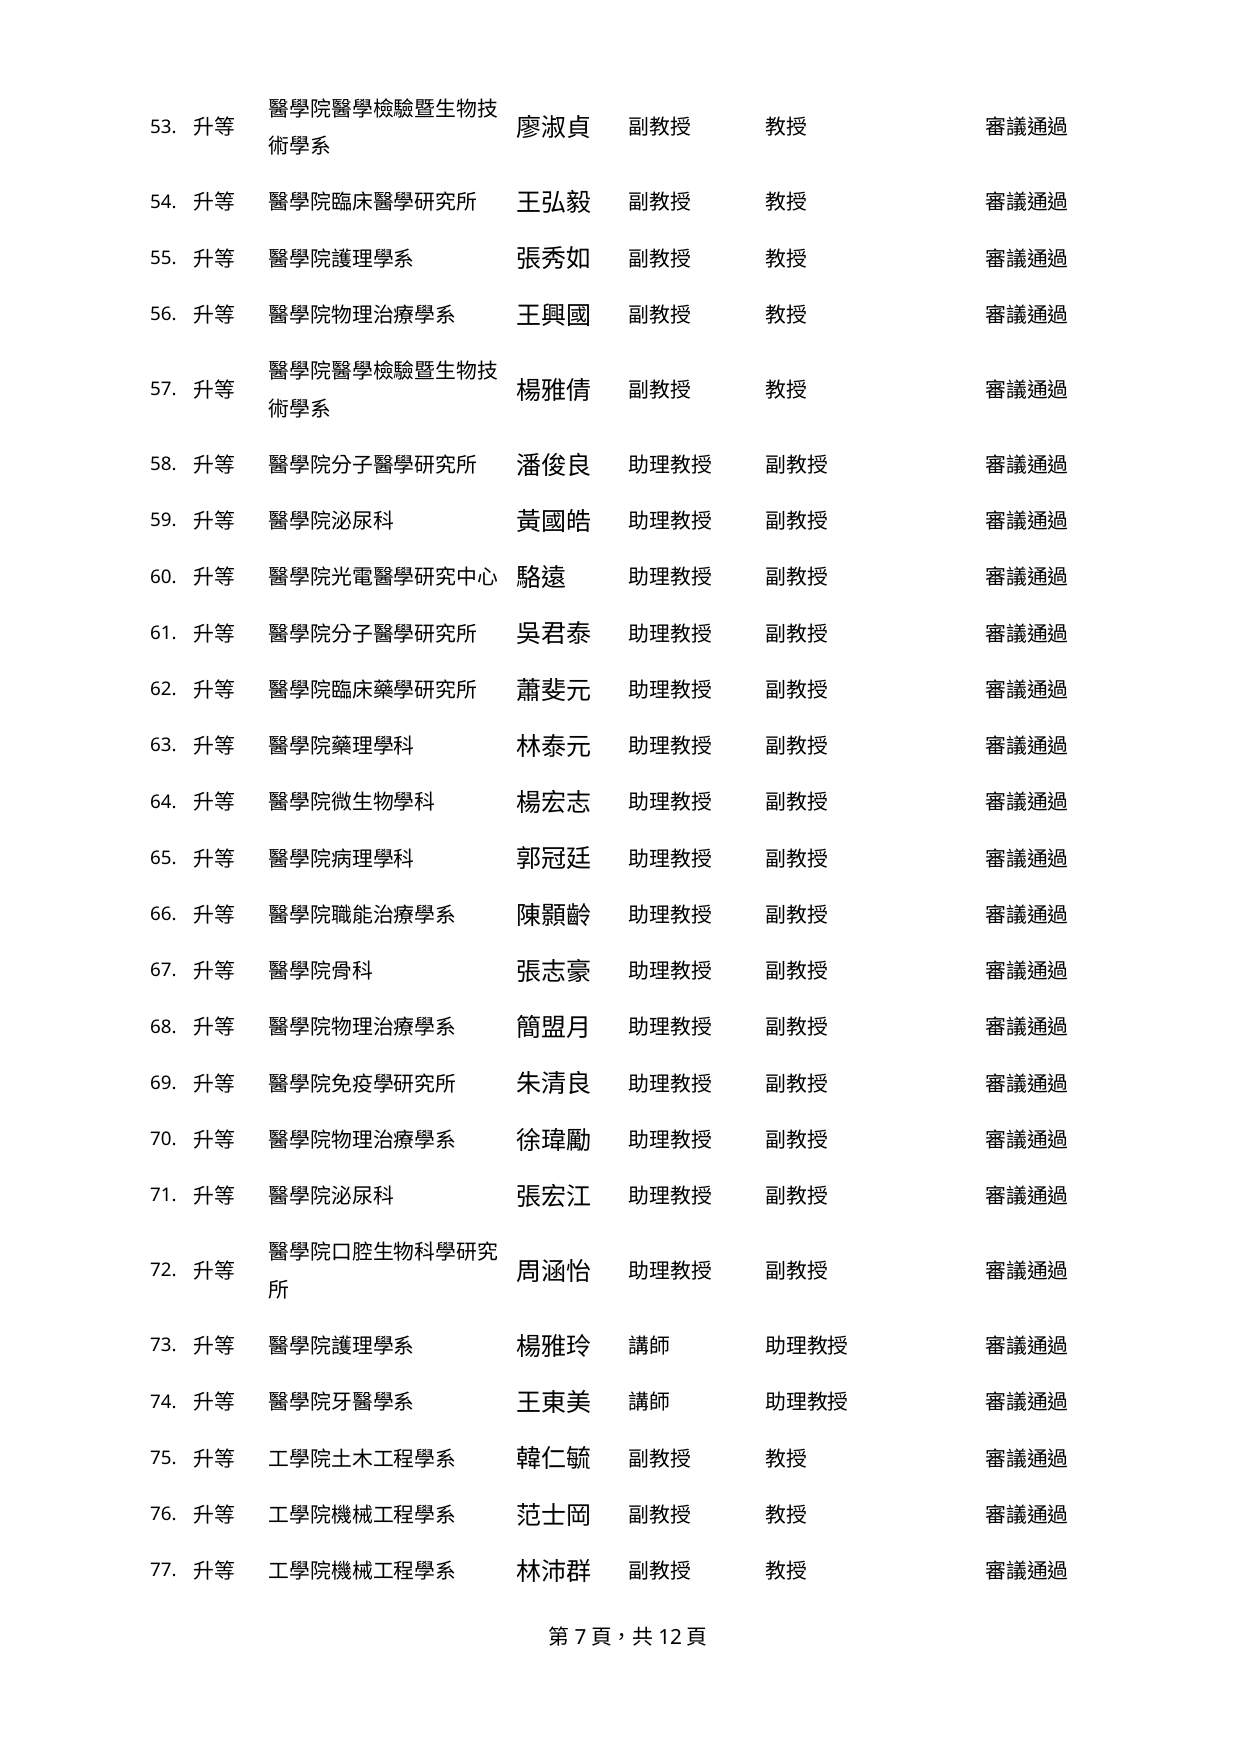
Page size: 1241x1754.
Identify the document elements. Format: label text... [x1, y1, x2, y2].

table_cell 67. [131, 941, 187, 998]
table_cell 張宏江 [510, 1166, 622, 1223]
table_cell 升等 [188, 1054, 262, 1110]
table_cell 助理教授 [623, 604, 754, 660]
table_cell 教授 [754, 1429, 979, 1485]
table_cell 張志豪 [510, 941, 622, 998]
table_cell 教授 [754, 229, 979, 285]
table_cell 醫學院物理治療學系 [263, 998, 510, 1054]
table_cell 助理教授 [623, 941, 754, 998]
table_cell 醫學院泌尿科 [263, 1166, 510, 1223]
table_cell 楊雅倩 [510, 341, 622, 435]
table_cell 張秀如 [510, 229, 622, 285]
table_cell 升等 [188, 435, 262, 491]
table_cell 升等 [188, 716, 262, 773]
table_cell 醫學院物理治療學系 [263, 1110, 510, 1166]
table_cell 醫學院牙醫學系 [263, 1373, 510, 1429]
table_cell 61. [131, 604, 187, 660]
table_cell 副教授 [623, 173, 754, 229]
table_cell 65. [131, 829, 187, 885]
table_cell 審議通過 [979, 173, 1195, 229]
table_cell 63. [131, 716, 187, 773]
table_cell 副教授 [754, 1110, 979, 1166]
table_cell 副教授 [623, 79, 754, 173]
table_cell 副教授 [754, 885, 979, 941]
table_cell 楊雅玲 [510, 1316, 622, 1373]
table_cell 69. [131, 1054, 187, 1110]
table_cell 醫學院職能治療學系 [263, 885, 510, 941]
table_cell 升等 [188, 1429, 262, 1485]
table_cell 73. [131, 1316, 187, 1373]
table_cell 審議通過 [979, 229, 1195, 285]
table_cell 審議通過 [979, 1429, 1195, 1485]
table_cell 升等 [188, 285, 262, 341]
table_cell 助理教授 [623, 1223, 754, 1316]
table_cell 副教授 [623, 341, 754, 435]
table_cell 助理教授 [623, 548, 754, 604]
table_cell 副教授 [754, 998, 979, 1054]
table_cell 審議通過 [979, 79, 1195, 173]
table_cell 審議通過 [979, 341, 1195, 435]
table_cell 71. [131, 1166, 187, 1223]
table_cell 副教授 [623, 1541, 754, 1598]
table_cell 吳君泰 [510, 604, 622, 660]
table_cell 助理教授 [623, 660, 754, 716]
table_cell 副教授 [623, 1429, 754, 1485]
table_cell 54. [131, 173, 187, 229]
table_cell 醫學院物理治療學系 [263, 285, 510, 341]
table_cell 審議通過 [979, 491, 1195, 548]
table_cell 醫學院骨科 [263, 941, 510, 998]
table_cell 工學院機械工程學系 [263, 1541, 510, 1598]
table_cell 副教授 [754, 435, 979, 491]
table_cell 醫學院臨床藥學研究所 [263, 660, 510, 716]
table_cell 副教授 [754, 1223, 979, 1316]
table_cell 工學院土木工程學系 [263, 1429, 510, 1485]
table_cell 審議通過 [979, 716, 1195, 773]
table_cell 助理教授 [623, 491, 754, 548]
table_cell 助理教授 [754, 1373, 979, 1429]
table_cell 助理教授 [623, 1054, 754, 1110]
table_cell 王東美 [510, 1373, 622, 1429]
table_cell 廖淑貞 [510, 79, 622, 173]
table_cell 審議通過 [979, 1110, 1195, 1166]
table_cell 53. [131, 79, 187, 173]
table_cell 升等 [188, 773, 262, 829]
table_cell 副教授 [754, 1166, 979, 1223]
table_cell 郭冠廷 [510, 829, 622, 885]
table_cell 升等 [188, 79, 262, 173]
table_cell 副教授 [623, 1485, 754, 1541]
table_cell 朱清良 [510, 1054, 622, 1110]
table_cell 副教授 [754, 716, 979, 773]
table_cell 升等 [188, 1485, 262, 1541]
table_cell 楊宏志 [510, 773, 622, 829]
table_cell 王興國 [510, 285, 622, 341]
table_cell 副教授 [754, 829, 979, 885]
table_cell 教授 [754, 173, 979, 229]
table_cell 升等 [188, 829, 262, 885]
table_cell 審議通過 [979, 885, 1195, 941]
table_cell 陳顥齡 [510, 885, 622, 941]
table_cell 升等 [188, 941, 262, 998]
table_cell 審議通過 [979, 1316, 1195, 1373]
table_cell 醫學院臨床醫學研究所 [263, 173, 510, 229]
table_cell 韓仁毓 [510, 1429, 622, 1485]
table_cell 74. [131, 1373, 187, 1429]
table_cell 副教授 [754, 491, 979, 548]
table_cell 升等 [188, 548, 262, 604]
table_cell 升等 [188, 604, 262, 660]
table_cell 助理教授 [754, 1316, 979, 1373]
table_cell 醫學院分子醫學研究所 [263, 604, 510, 660]
table_cell 助理教授 [623, 1166, 754, 1223]
table_cell 副教授 [754, 548, 979, 604]
table_cell 林泰元 [510, 716, 622, 773]
table_cell 講師 [623, 1316, 754, 1373]
table_cell 醫學院藥理學科 [263, 716, 510, 773]
table_cell 75. [131, 1429, 187, 1485]
table_cell 審議通過 [979, 1166, 1195, 1223]
table_cell 64. [131, 773, 187, 829]
table_cell 副教授 [754, 660, 979, 716]
table_cell 副教授 [754, 941, 979, 998]
table_cell 升等 [188, 660, 262, 716]
table_cell 58. [131, 435, 187, 491]
table_cell 升等 [188, 1373, 262, 1429]
table_cell 審議通過 [979, 998, 1195, 1054]
table_cell 審議通過 [979, 1054, 1195, 1110]
table_cell 醫學院醫學檢驗暨生物技術學系 [263, 341, 510, 435]
table_cell 審議通過 [979, 660, 1195, 716]
table_cell 70. [131, 1110, 187, 1166]
table_cell 副教授 [623, 285, 754, 341]
table_cell 助理教授 [623, 773, 754, 829]
table_cell 66. [131, 885, 187, 941]
table_cell 助理教授 [623, 885, 754, 941]
table_cell 副教授 [754, 1054, 979, 1110]
table_cell 蕭斐元 [510, 660, 622, 716]
table_cell 潘俊良 [510, 435, 622, 491]
table_cell 升等 [188, 1110, 262, 1166]
table_cell 醫學院光電醫學研究中心 [263, 548, 510, 604]
table_cell 審議通過 [979, 773, 1195, 829]
table_cell 醫學院護理學系 [263, 229, 510, 285]
table_cell 教授 [754, 285, 979, 341]
table_cell 范士岡 [510, 1485, 622, 1541]
table_cell 講師 [623, 1373, 754, 1429]
table_cell 醫學院分子醫學研究所 [263, 435, 510, 491]
table_cell 醫學院口腔生物科學研究所 [263, 1223, 510, 1316]
table_cell 醫學院護理學系 [263, 1316, 510, 1373]
table_cell 副教授 [623, 229, 754, 285]
table_cell 59. [131, 491, 187, 548]
table_cell 助理教授 [623, 435, 754, 491]
table_cell 徐瑋勵 [510, 1110, 622, 1166]
table_cell 升等 [188, 1316, 262, 1373]
table_cell 簡盟月 [510, 998, 622, 1054]
table_cell 助理教授 [623, 1110, 754, 1166]
table_cell 審議通過 [979, 829, 1195, 885]
table_cell 62. [131, 660, 187, 716]
table_cell 72. [131, 1223, 187, 1316]
table_cell 升等 [188, 1541, 262, 1598]
table_cell 56. [131, 285, 187, 341]
table_cell 77. [131, 1541, 187, 1598]
table_cell 升等 [188, 173, 262, 229]
table_cell 審議通過 [979, 941, 1195, 998]
table_cell 審議通過 [979, 1541, 1195, 1598]
table_cell 醫學院病理學科 [263, 829, 510, 885]
table_cell 審議通過 [979, 1373, 1195, 1429]
table_cell 醫學院免疫學研究所 [263, 1054, 510, 1110]
table_cell 升等 [188, 229, 262, 285]
table_cell 教授 [754, 1541, 979, 1598]
table_cell 升等 [188, 341, 262, 435]
table_cell 教授 [754, 79, 979, 173]
table_cell 周涵怡 [510, 1223, 622, 1316]
table_cell 醫學院醫學檢驗暨生物技術學系 [263, 79, 510, 173]
table_cell 68. [131, 998, 187, 1054]
table_cell 教授 [754, 1485, 979, 1541]
table_cell 審議通過 [979, 1223, 1195, 1316]
table_cell 審議通過 [979, 548, 1195, 604]
table_cell 審議通過 [979, 285, 1195, 341]
table_cell 55. [131, 229, 187, 285]
table_cell 王弘毅 [510, 173, 622, 229]
table_cell 助理教授 [623, 998, 754, 1054]
table_cell 林沛群 [510, 1541, 622, 1598]
table_cell 升等 [188, 1166, 262, 1223]
table_cell 助理教授 [623, 716, 754, 773]
table_cell 駱遠 [510, 548, 622, 604]
table_cell 升等 [188, 998, 262, 1054]
table_cell 60. [131, 548, 187, 604]
table_cell 醫學院微生物學科 [263, 773, 510, 829]
table_cell 助理教授 [623, 829, 754, 885]
table_cell 審議通過 [979, 604, 1195, 660]
table_cell 教授 [754, 341, 979, 435]
table_cell 57. [131, 341, 187, 435]
table_cell 升等 [188, 1223, 262, 1316]
table_cell 工學院機械工程學系 [263, 1485, 510, 1541]
table_cell 黃國皓 [510, 491, 622, 548]
table_cell 醫學院泌尿科 [263, 491, 510, 548]
table_cell 升等 [188, 885, 262, 941]
table_cell 審議通過 [979, 1485, 1195, 1541]
table_cell 副教授 [754, 604, 979, 660]
table_cell 審議通過 [979, 435, 1195, 491]
table_cell 副教授 [754, 773, 979, 829]
table_cell 升等 [188, 491, 262, 548]
table_cell 76. [131, 1485, 187, 1541]
